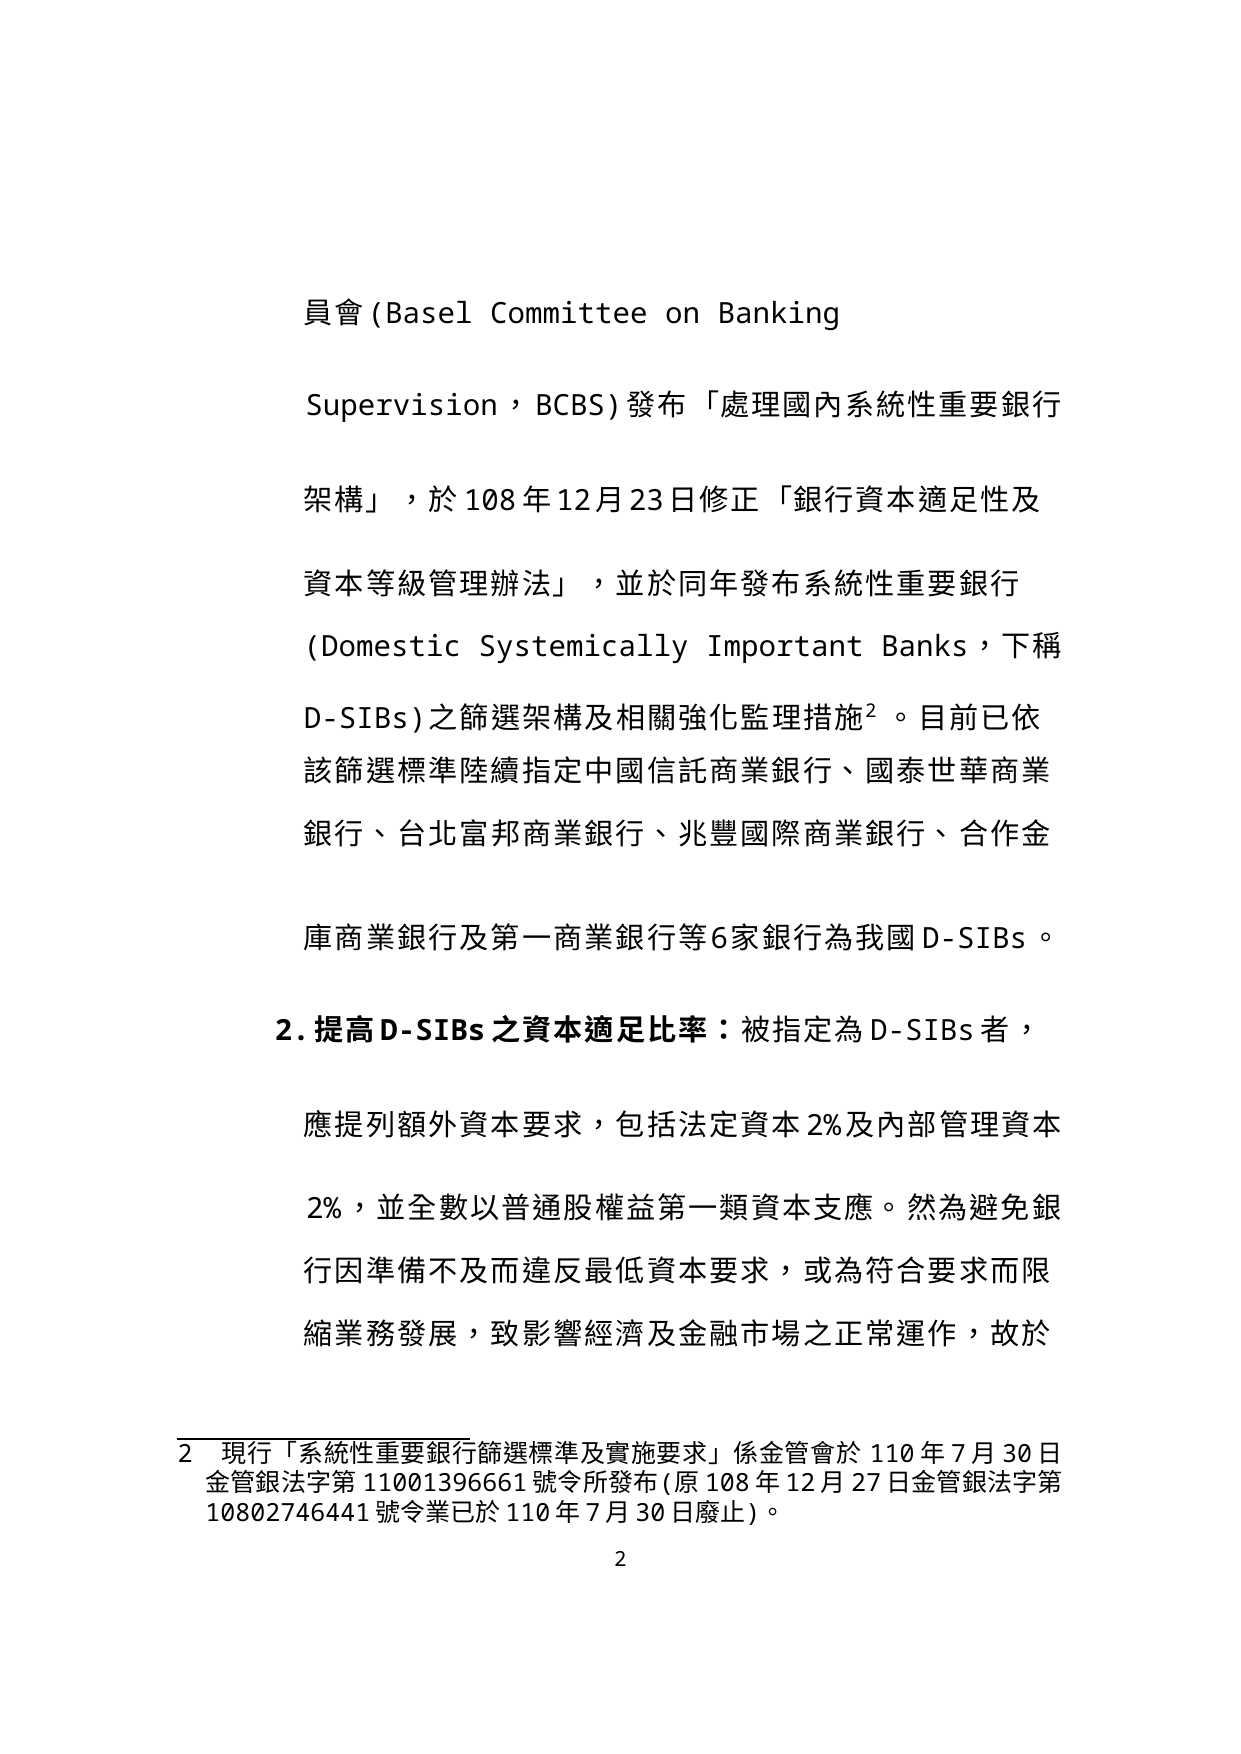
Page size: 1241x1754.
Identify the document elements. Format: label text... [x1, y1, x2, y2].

text 2.提高D-SIBs之資本適足比率：被指定為D-SIBs者，應提列額外資本要求，包括法定資本2%及內部管理資本2%，並全數以普通股權益第一類資本支應。然為避免銀行因準備不及而違反最低資本要求，或為符合要求而限縮業務發展，致影響經濟及金融市場之正常運作，故於 [266, 977, 1063, 1352]
text 現行「系統性重要銀行篩選標準及實施要求」係金管會於110年7月30日金管銀法字第11001396661號令所發布(原108年12月27日金管銀法字第10802746441號令業已於110年7月30日廢止)。 [177, 1439, 1063, 1527]
text 員會(Basel Committee on Banking Supervision，BCBS)發布「處理國內系統性重要銀行架構」，於108年12月23日修正「銀行資本適足性及資本等級管理辦法」，並於同年發布系統性重要銀行(Domestic Systemically Important Banks，下稱D-SIBs)之篩選架構及相關強化監理措施。目前已依該篩選標準陸續指定中國信託商業銀行、國泰世華商業銀行、台北富邦商業銀行、兆豐國際商業銀行、合作金庫商業銀行及第一商業銀行等6家銀行為我國D-SIBs。 [266, 227, 1063, 977]
